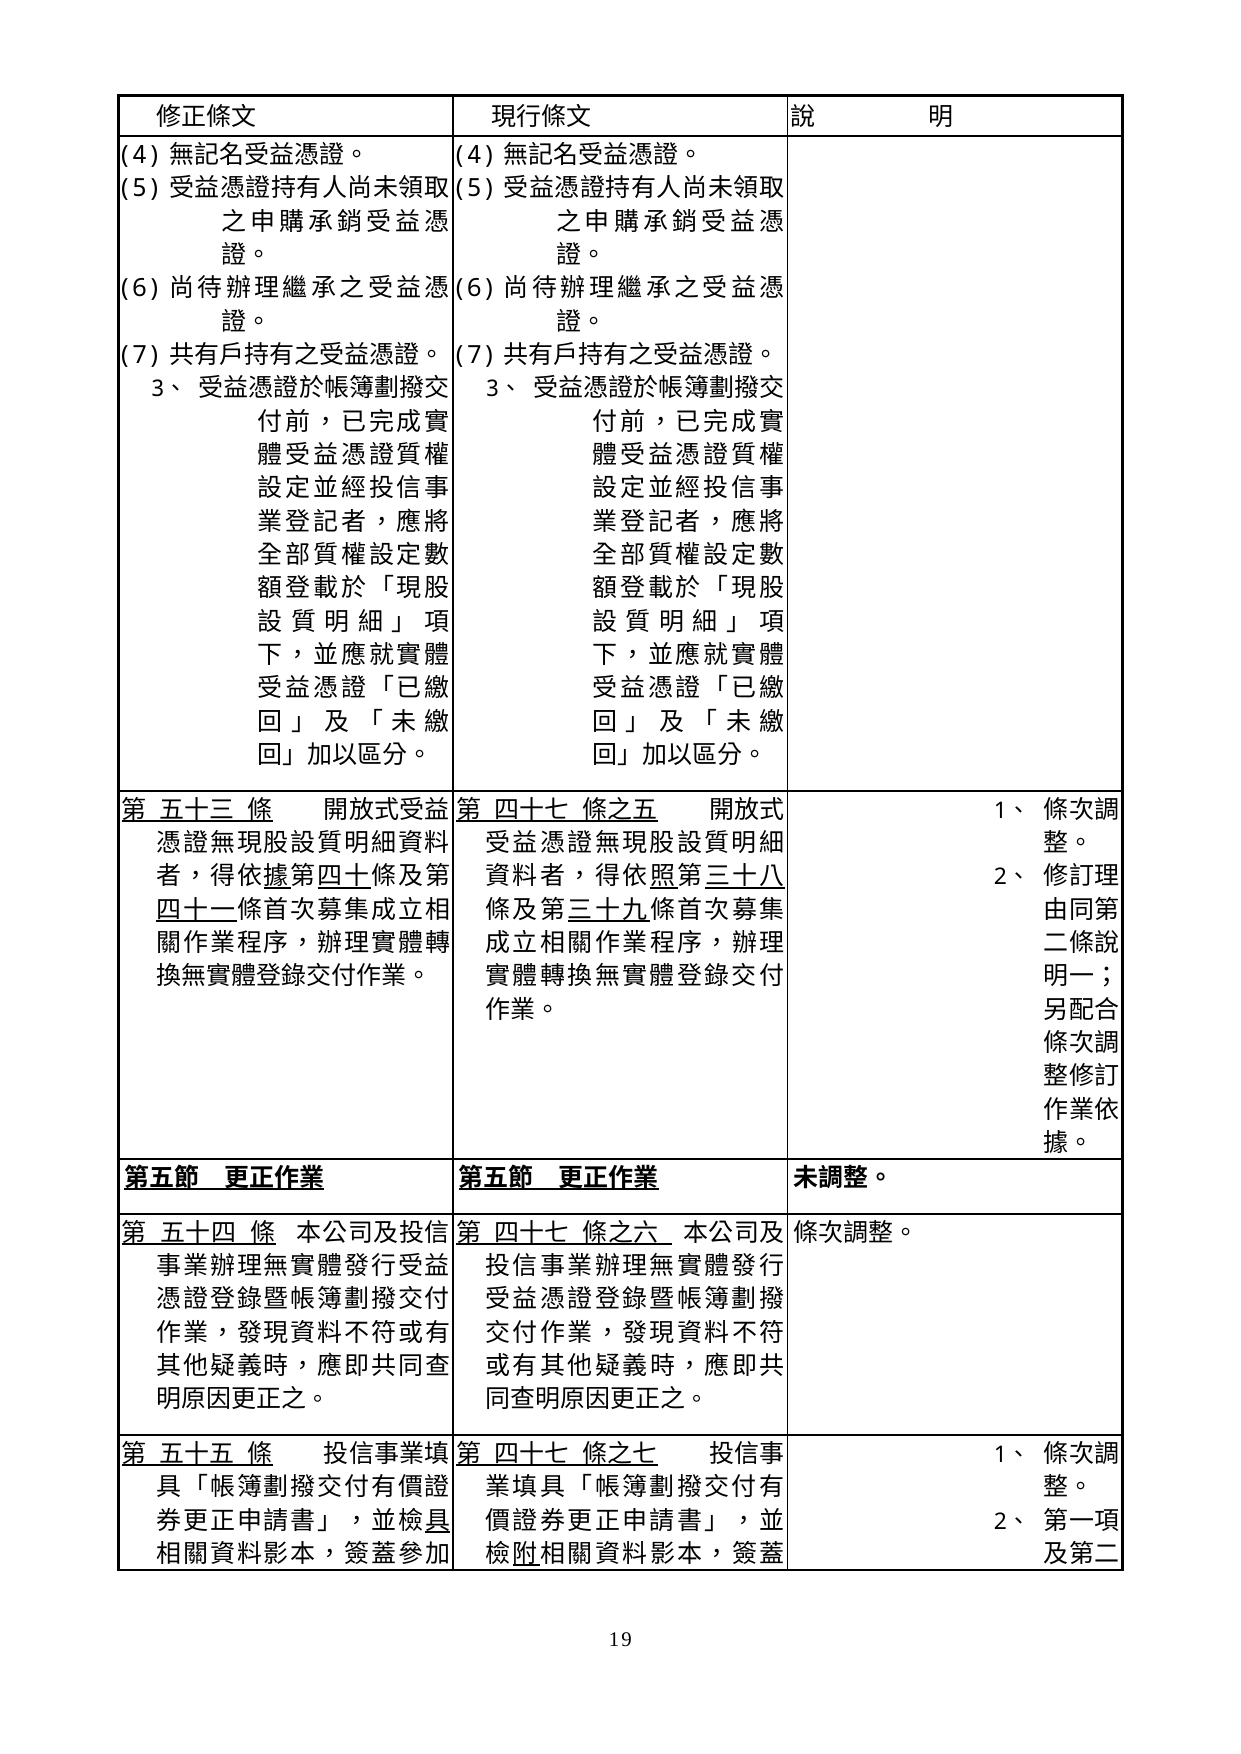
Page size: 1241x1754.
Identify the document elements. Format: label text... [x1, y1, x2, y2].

table_cell 第 四十七 條之五 開放式受益憑證無現股設質明細資料者，得依照第三十八條及第三十九條首次募集成立相關作業程序，辦理實體轉換無實體登錄交付作業。 [454, 792, 787, 1158]
table_cell 條次調整。 修訂理由同第二條說明一；另配合條次調整修訂作業依據。 [788, 792, 1121, 1158]
table_cell 條次調整。 第一項及第二項修訂理由同第二條說明一。 第三項增訂整批登錄入帳及扣帳功能之理由，同第四十一條說明三。 [788, 1436, 1121, 1569]
table_cell 第 五十二 條 前條撥入登錄專戶之受益憑證，應分別依下列各款明細項下登載： 受益憑證持有人未開立保管劃撥帳戶者，應登載於「證券所有人明細」項下。 受益憑證有下列情事之一者，應登載於「代保管明細」項下： 受益憑證持有人尚未繳回實體受益憑證。 自集保帳戶領回未完成過戶之受益憑證。 掛失受益憑證。 無記名受益憑證。 受益憑證持有人尚未領取之申購承銷受益憑證。 尚待辦理繼承之受益憑證。 共有戶持有之受益憑證。 受益憑證於帳簿劃撥交付前，已完成實體受益憑證質權設定並經投信事業登記者，應將全部質權設定數額登載於「現股設質明細」項下，並應就實體受益憑證「已繳回」及「未繳回」加以區分。 [120, 137, 452, 790]
table_cell 第五節 更正作業 [454, 1160, 787, 1213]
table_cell 未調整。 [788, 1160, 1121, 1213]
table_header 說 明 [788, 97, 1121, 135]
table_cell 第 五十三 條 開放式受益憑證無現股設質明細資料者，得依據第四十條及第四十一條首次募集成立相關作業程序，辦理實體轉換無實體登錄交付作業。 [120, 792, 452, 1158]
table_cell 第 五十五 條 投信事業填具「帳簿劃撥交付有價證券更正申請書」，並檢具相關資料影本，簽蓋參加 [120, 1436, 452, 1569]
table_header 修正條文 [120, 97, 452, 135]
table_cell 第五節 更正作業 [120, 1160, 452, 1213]
table_cell 第 四十七 條之六 本公司及投信事業辦理無實體發行受益憑證登錄暨帳簿劃撥交付作業，發現資料不符或有其他疑義時，應即共同查明原因更正之。 [454, 1215, 787, 1434]
table_cell 第 四十七 條之七 投信事業填具「帳簿劃撥交付有價證券更正申請書」，並檢附相關資料影本，簽蓋 [454, 1436, 787, 1569]
table_cell 條次調整。 [788, 1215, 1121, 1434]
table_header 現行條文 [454, 97, 787, 135]
table_cell 第 四十七 條之四 前條撥入登錄專戶之受益憑證，應分別依下列各款明細項下登載： 受益憑證持有人未開立保管劃撥帳戶者，應登載於「證券所有人明細」項下。 受益憑證有下列情事之一者，應登載於「代保管明細」項下： 受益憑證持有人尚未繳回實體受益憑證。 自集保帳戶領回未完成過戶之受益憑證。 掛失受益憑證。 無記名受益憑證。 受益憑證持有人尚未領取之申購承銷受益憑證。 尚待辦理繼承之受益憑證。 共有戶持有之受益憑證。 受益憑證於帳簿劃撥交付前，已完成實體受益憑證質權設定並經投信事業登記者，應將全部質權設定數額登載於「現股設質明細」項下，並應就實體受益憑證「已繳回」及「未繳回」加以區分。 [454, 137, 787, 790]
table_cell [788, 137, 1121, 790]
table_cell 第 五十四 條 本公司及投信事業辦理無實體發行受益憑證登錄暨帳簿劃撥交付作業，發現資料不符或有其他疑義時，應即共同查明原因更正之。 [120, 1215, 452, 1434]
